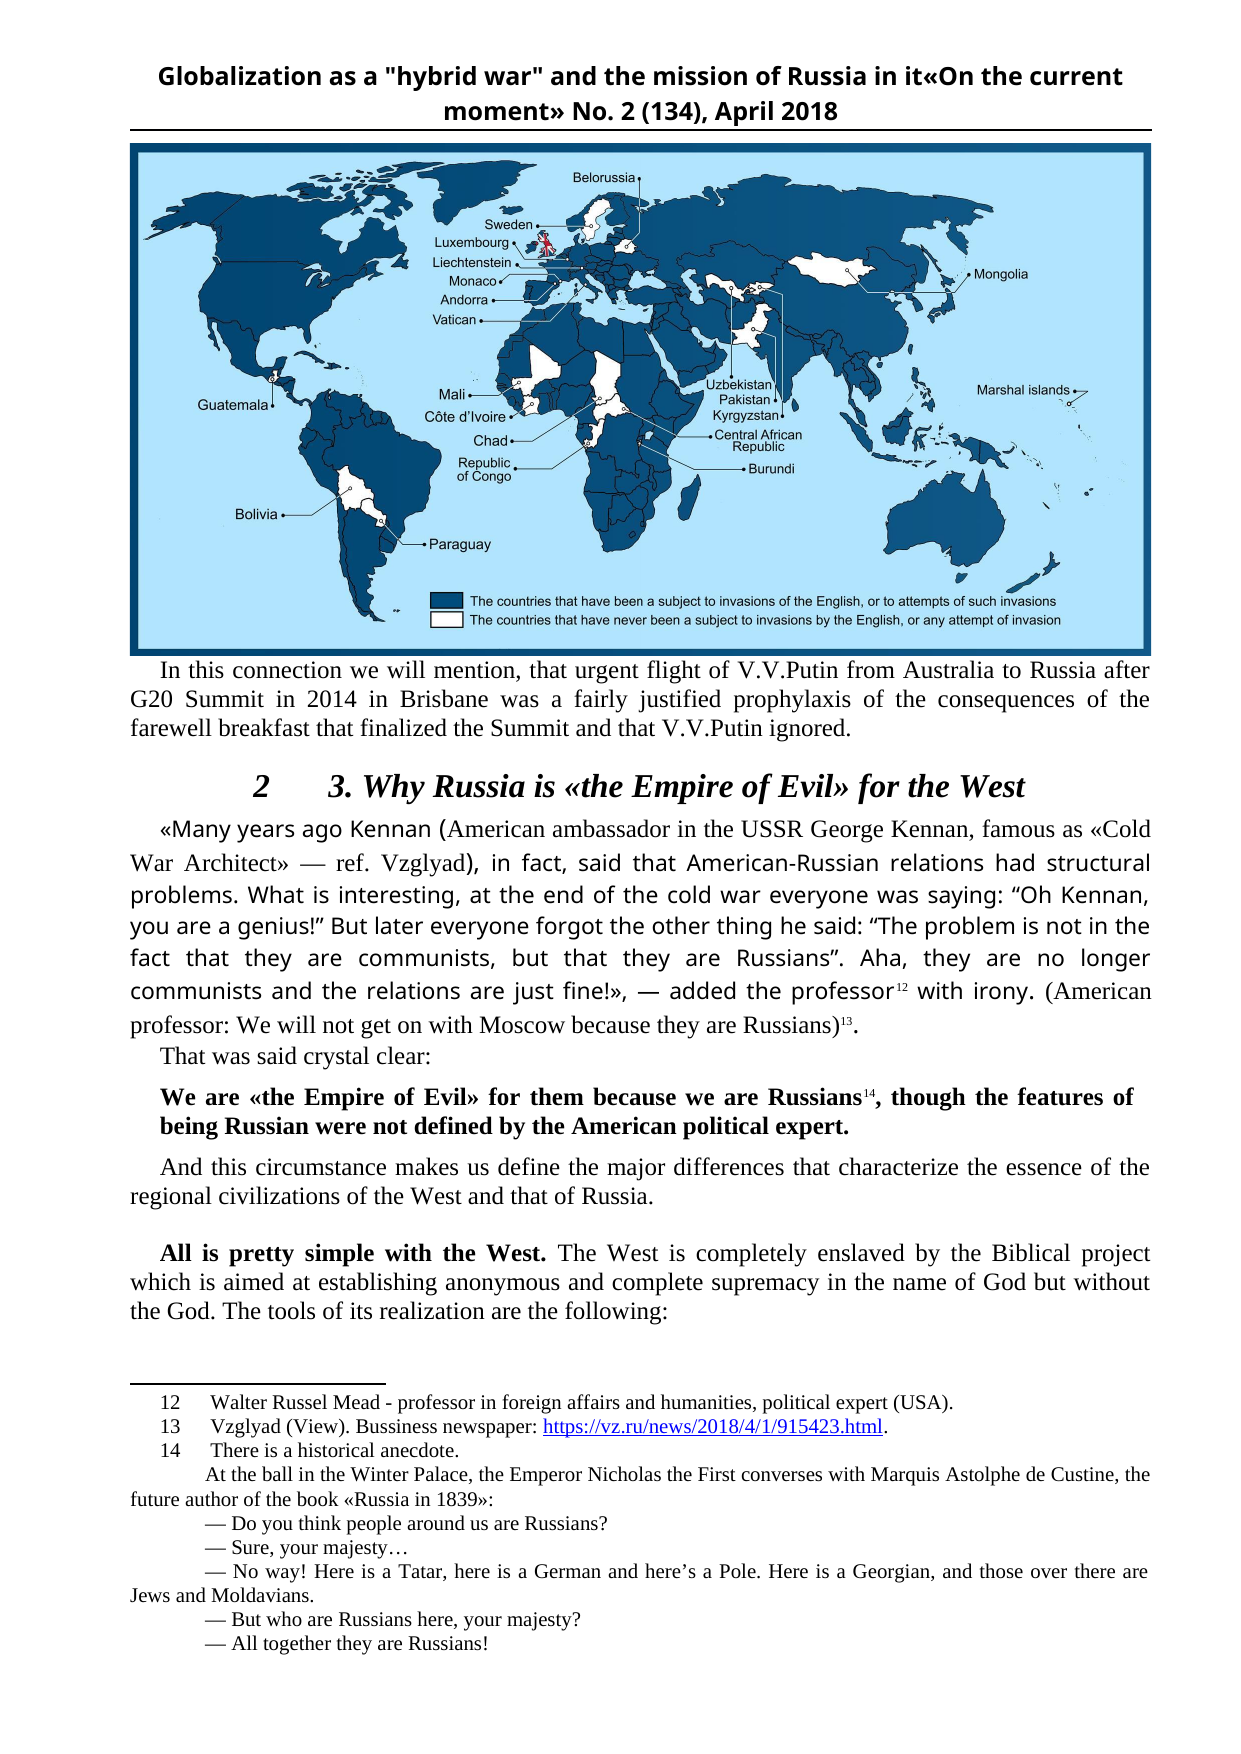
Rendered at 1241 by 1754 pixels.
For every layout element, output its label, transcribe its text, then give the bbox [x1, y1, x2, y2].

text And this circumstance makes us define the major differences that characterize the essence of the regional civilizations of the West and that of Russia. [130, 1152, 1152, 1210]
text [130, 131, 1152, 143]
text — All together they are Russians! [130, 1631, 1152, 1655]
text — But who are Russians here, your majesty? [130, 1607, 1152, 1631]
text In this connection we will mention, that urgent flight of V.V.Putin from Australia to Russia after G20 Summit in 2014 in Brisbane was a fairly justified prophylaxis of the consequences of the farewell breakfast that finalized the Summit and that V.V.Putin ignored. [130, 656, 1152, 741]
text At the ball in the Winter Palace, the Emperor Nicholas the First converses with Marquis Astolphe de Custine, the future author of the book «Russia in 1839»: [130, 1462, 1152, 1511]
text — Do you think people around us are Russians? [130, 1511, 1152, 1534]
text All is pretty simple with the West. The West is completely enslaved by the Biblical project which is aimed at establishing anonymous and complete supremacy in the name of God but without the God. The tools of its realization are the following: [130, 1238, 1152, 1325]
text Vzglyad (View). Bussiness newspaper: https://vz.ru/news/2018/4/1/915423.html. [130, 1414, 1152, 1438]
text — No way! Here is a Tatar, here is a German and here’s a Pole. Here is a Georgian, and those over there are Jews and Moldavians. [130, 1559, 1152, 1607]
text That was said crystal clear: [130, 1041, 1152, 1070]
text — Sure, your majesty… [130, 1534, 1152, 1559]
picture [129, 143, 1152, 656]
text «Many years ago Kennan (American ambassador in the USSR George Kennan, famous as «Cold War Architect» — ref. Vzglyad), in fact, said that American-Russian relations had structural problems. What is interesting, at the end of the cold war everyone was saying: “Oh Kennan, you are a genius!” But later everyone forgot the other thing he said: “The problem is not in the fact that they are communists, but that they are Russians”. Aha, they are no longer communists and the relations are just fine!», — added the professor with irony. (American professor: We will not get on with Moscow because they are Russians). [130, 811, 1152, 1041]
list 3. Why Russia is «the Empire of Evil» for the West [130, 766, 1152, 805]
text We are «the Empire of Evil» for them because we are Russians, though the features of being Russian were not defined by the American political expert. [159, 1082, 1134, 1140]
text Walter Russel Mead - professor in foreign affairs and humanities, political expert (USA). [130, 1390, 1152, 1414]
text There is a historical anecdote. [130, 1438, 1152, 1462]
